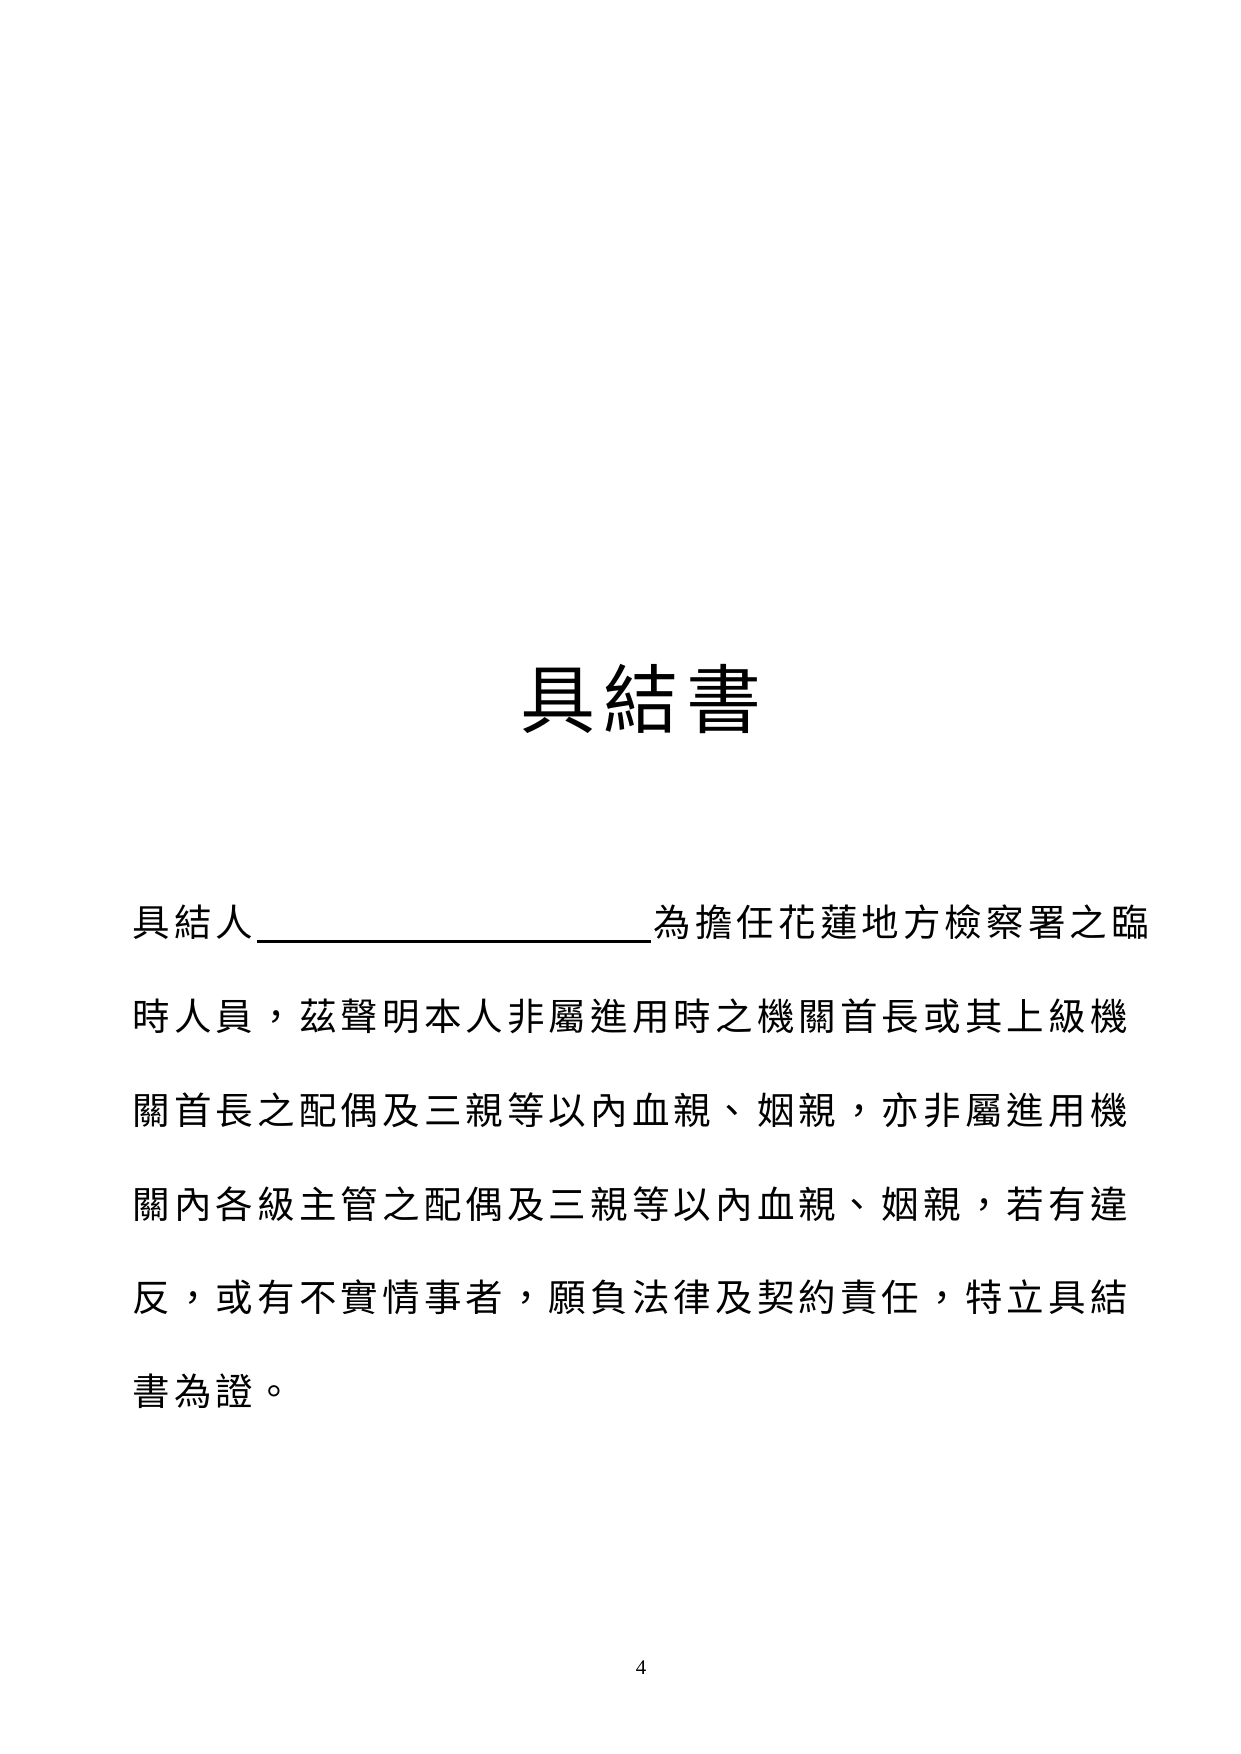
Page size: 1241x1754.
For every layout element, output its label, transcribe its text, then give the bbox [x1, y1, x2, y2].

text 具結書 [130, 622, 1151, 747]
text 具結人 為擔任花蓮地方檢察署之臨時人員，茲聲明本人非屬進用時之機關首長或其上級機關首長之配偶及三親等以內血親、姻親，亦非屬進用機關內各級主管之配偶及三親等以內血親、姻親，若有違反，或有不實情事者，願負法律及契約責任，特立具結書為證。 [130, 879, 1151, 1410]
